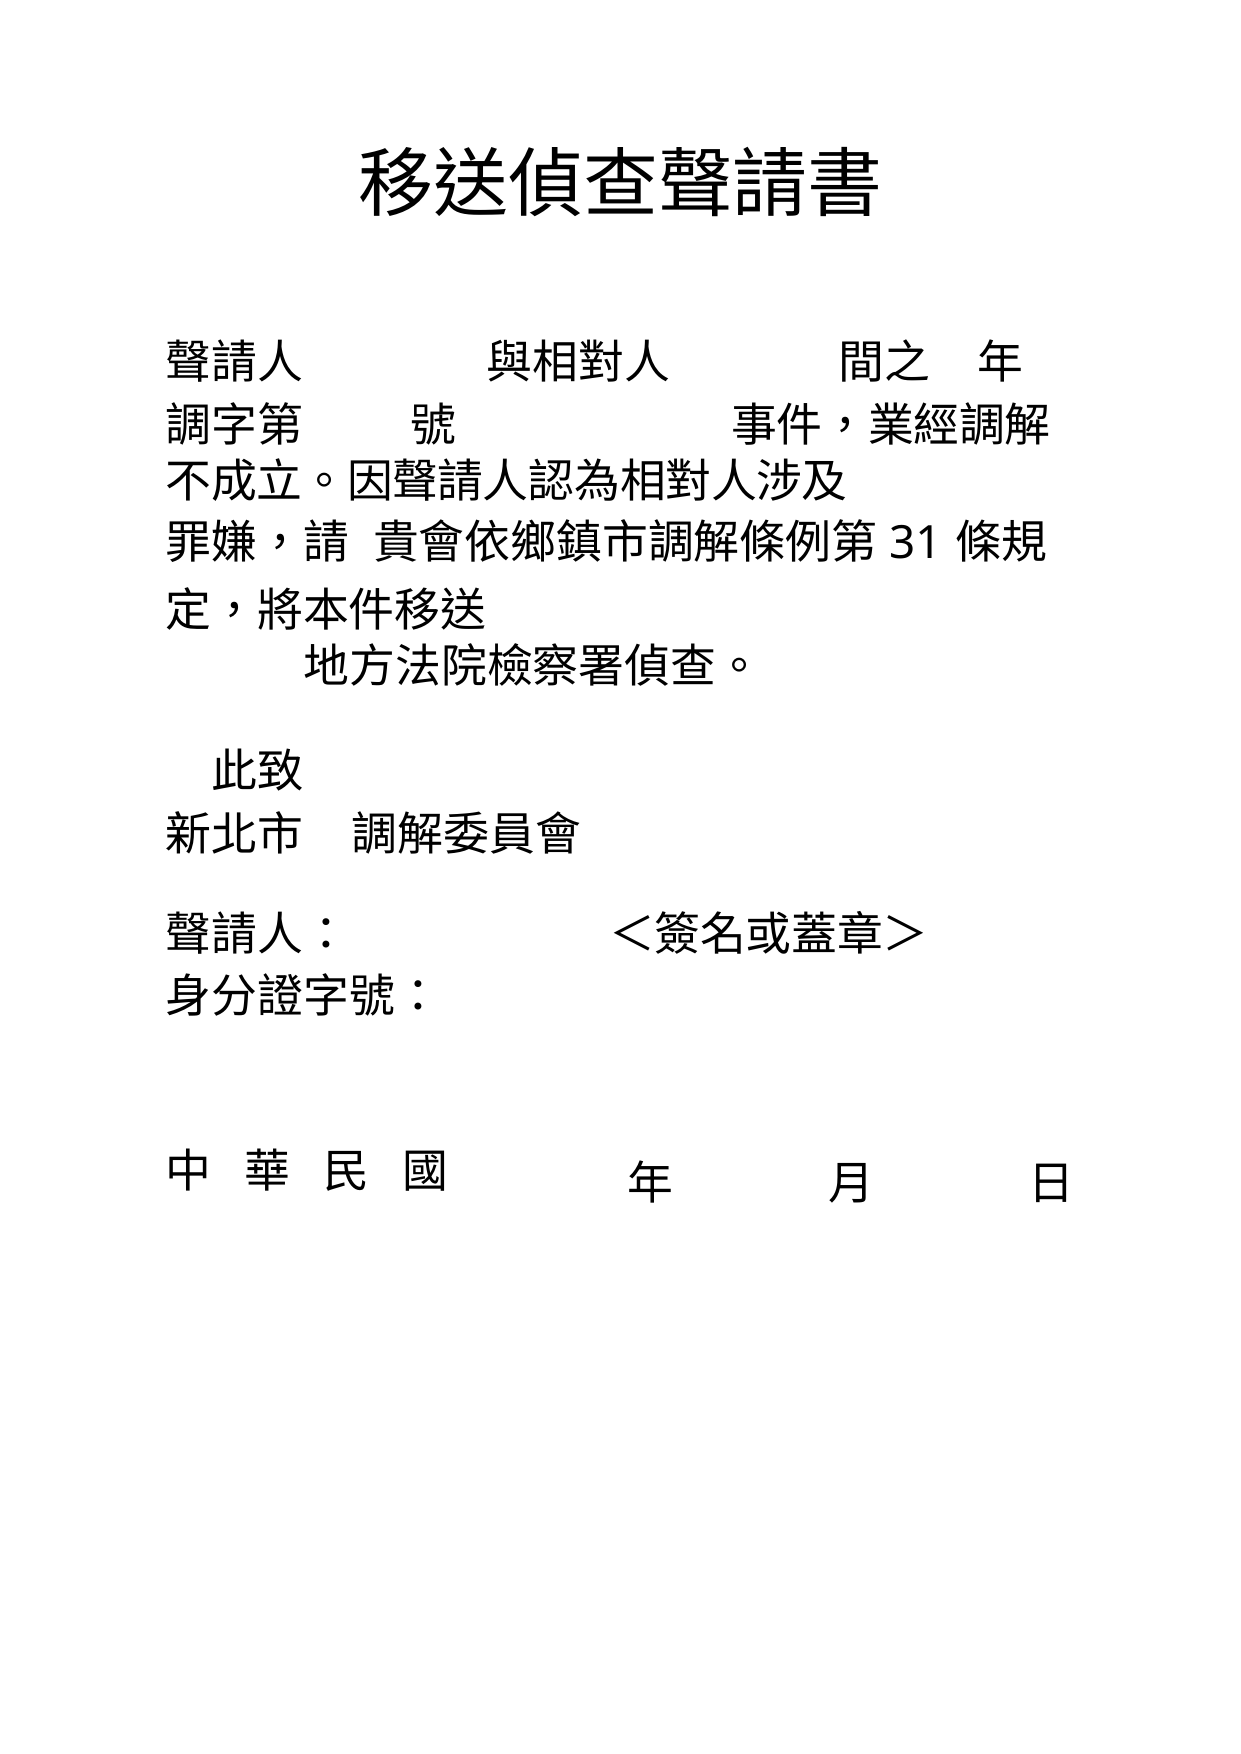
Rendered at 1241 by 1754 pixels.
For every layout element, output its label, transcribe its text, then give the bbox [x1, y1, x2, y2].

text 聲請人： ＜簽名或蓋章＞ [166, 912, 1240, 959]
text 移送偵查聲請書 [358, 148, 1240, 226]
text 不成立。因聲請人認為相對人涉及 [166, 459, 1240, 507]
text 定，將本件移送 [166, 589, 1240, 636]
text 罪嫌，請 貴會依鄉鎮市調解條例第 31 條規 [166, 521, 1240, 568]
text 年 [627, 1162, 828, 1209]
text 聲請人 與相對人 間之 年 [166, 341, 1240, 388]
text 新北市 調解委員會 [166, 813, 1240, 859]
text 地方法院檢察署偵查。 [303, 645, 1240, 692]
text 此致 [211, 750, 1240, 797]
text 身分證字號： [166, 975, 627, 1022]
text 日 [1028, 1162, 1240, 1209]
text 調字第 號 事件，業經調解 [166, 404, 1240, 450]
text 中 華 民 國 [166, 1149, 627, 1196]
text 月 [828, 1162, 1028, 1209]
